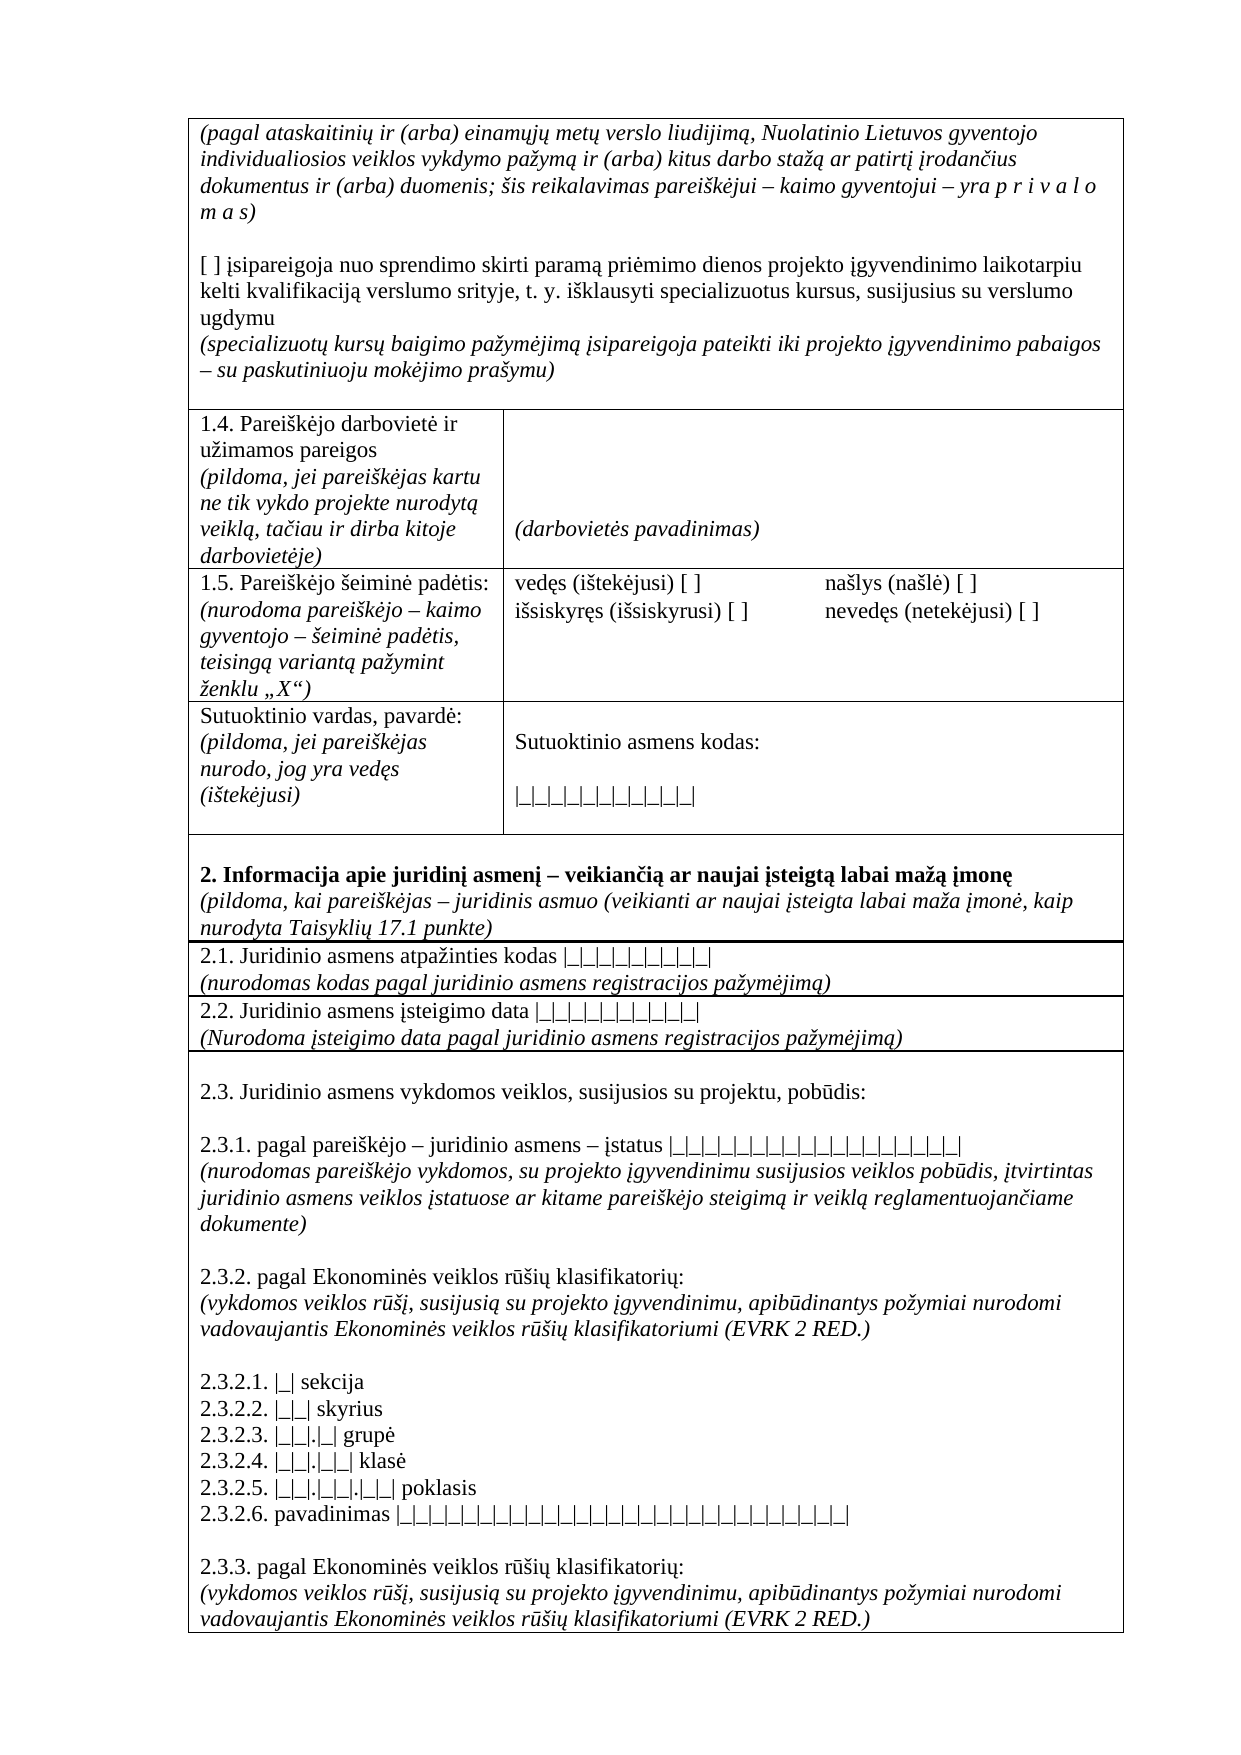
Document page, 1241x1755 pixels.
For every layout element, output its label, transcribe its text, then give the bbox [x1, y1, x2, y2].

table_cell 2.1. Juridinio asmens atpažinties kodas |_|_|_|_|_|_|_|_|_| (nurodomas kodas pagal juridinio asmens registracijos pažymėjimą) [189, 943, 1123, 995]
table_cell išsiskyręs (išsiskyrusi) [ ][] [504, 596, 813, 701]
table_cell 2.3. Juridinio asmens vykdomos veiklos, susijusios su projektu, pobūdis: 2.3.1. pagal pareiškėjo – juridinio asmens – įstatus |_|_|_|_|_|_|_|_|_|_|_|_|_|_|_|_|_|_| (nurodomas pareiškėjo vykdomos, su projekto įgyvendinimu susijusios veiklos pobūdis, įtvirtintas juridinio asmens veiklos įstatuose ar kitame pareiškėjo steigimą ir veiklą reglamentuojančiame dokumente) 2.3.2. pagal Ekonominės veiklos rūšių klasifikatorių: (vykdomos veiklos rūšį, susijusią su projekto įgyvendinimu, apibūdinantys požymiai nurodomi vadovaujantis Ekonominės veiklos rūšių klasifikatoriumi (EVRK 2 RED.) 2.3.2.1. |_| sekcija 2.3.2.2. |_|_| skyrius 2.3.2.3. |_|_|.|_| grupė 2.3.2.4. |_|_|.|_|_| klasė 2.3.2.5. |_|_|.|_|_|.|_|_| poklasis 2.3.2.6. pavadinimas |_|_|_|_|_|_|_|_|_|_|_|_|_|_|_|_|_|_|_|_|_|_|_|_|_|_|_|_| 2.3.3. pagal Ekonominės veiklos rūšių klasifikatorių: (vykdomos veiklos rūšį, susijusią su projekto įgyvendinimu, apibūdinantys požymiai nurodomi vadovaujantis Ekonominės veiklos rūšių klasifikatoriumi (EVRK 2 RED.) [189, 1052, 1123, 1632]
table_cell 1.4. Pareiškėjo darbovietė ir užimamos pareigos (pildoma, jei pareiškėjas kartu ne tik vykdo projekte nurodytą veiklą, tačiau ir dirba kitoje darbovietėje) [189, 410, 503, 568]
table_cell vedęs (ištekėjusi) [ ][] [504, 569, 813, 596]
table_cell 1.5. Pareiškėjo šeiminė padėtis: (nurodoma pareiškėjo – kaimo gyventojo – šeiminė padėtis, teisingą variantą pažymint ženklu „X“) [189, 569, 503, 701]
table_cell 1.3. Informacija apie pareiškėjo kompetenciją projekte nurodytos veiklos srityje: (jei paramos paraiškos pateikimo metu pareiškėjas yra įgijęs kvalifikaciją, leidžiančią užsiimti projekte numatyta vykdyti veikla, nurodoma, kokiu būdu ji įgyta (pažymint ženklu „X“). Pareiškėjas privalo tenkinti bent vieną iš šių reikalavimų) [ ][] yra įgijęs arba siekia įgyti (šiuo metu studijuoja) išsilavinimą, profesinę kvalifikaciją arba yra išklausęs (šiuo metu studijuoja) švietimo poreikių tenkinimo, kvalifikacijos tobulinimo ar papildomos kompetencijos įgijimo programą (-as), susijusią (-ias) su projekte numatyta veikla, arba Lietuvos Respublikos meno kūrėjo ir meno kūrėjų organizacijų statuso įstatyme (Žin., 1996, Nr. 84-2002; 2004, Nr. 153-5573) nustatyta tvarka jam yra suteiktas meno kūrėjo statusas už nuopelnus projekte numatytos vykdyti veiklos srityje (pagal mokymo įstaigos ar kursų baigimo pažymėjimą arba mokymo įstaigos pažymą apie studijavimą ir (arba) mokymąsi arba surinktus kreditus ar akademines valandas, arba pagal informaciją, sukauptą meno kūrėjų ir meno kūrėjų organizacijų kompiuterizuotoje informacinėje sistemoje) [ ][] ataskaitiniais ir (arba) einamaisiais metais iki paramos paraiškos pateikimo užsiima konkrečia, projekte numatyta ne žemės ūkio veikla (pagal ataskaitinių ir (arba) einamųjų metų verslo liudijimą, Nuolatinio Lietuvos gyventojo individualiosios veiklos vykdymo pažymą ir (arba) kitus darbo stažą ar patirtį įrodančius dokumentus ir (arba) duomenis; šis reikalavimas pareiškėjui – kaimo gyventojui – yra p r i v a l o m a s) [ ][] įsipareigoja nuo sprendimo skirti paramą priėmimo dienos projekto įgyvendinimo laikotarpiu kelti kvalifikaciją verslumo srityje, t. y. išklausyti specializuotus kursus, susijusius su verslumo ugdymu (specializuotų kursų baigimo pažymėjimą įsipareigoja pateikti iki projekto įgyvendinimo pabaigos – su paskutiniuoju mokėjimo prašymu) [189, 119, 1123, 409]
table_cell Sutuoktinio vardas, pavardė: (pildoma, jei pareiškėjas nurodo, jog yra vedęs (ištekėjusi) [189, 702, 503, 834]
table_cell 2.2. Juridinio asmens įsteigimo data |_|_|_|_|_|_|_|_|_|_| (Nurodoma įsteigimo data pagal juridinio asmens registracijos pažymėjimą) [189, 997, 1123, 1050]
table_cell 2. Informacija apie juridinį asmenį – veikiančią ar naujai įsteigtą labai mažą įmonę (pildoma, kai pareiškėjas – juridinis asmuo (veikianti ar naujai įsteigta labai maža įmonė, kaip nurodyta Taisyklių 17.1 punkte) [189, 835, 1123, 940]
table_cell nevedęs (netekėjusi) [ ][] [814, 596, 1123, 701]
table_cell Sutuoktinio asmens kodas: |_|_|_|_|_|_|_|_|_|_|_| [504, 702, 1123, 834]
table_cell (darbovietės pavadinimas) [504, 410, 1123, 568]
table_cell našlys (našlė) [ ][] [814, 569, 1123, 596]
